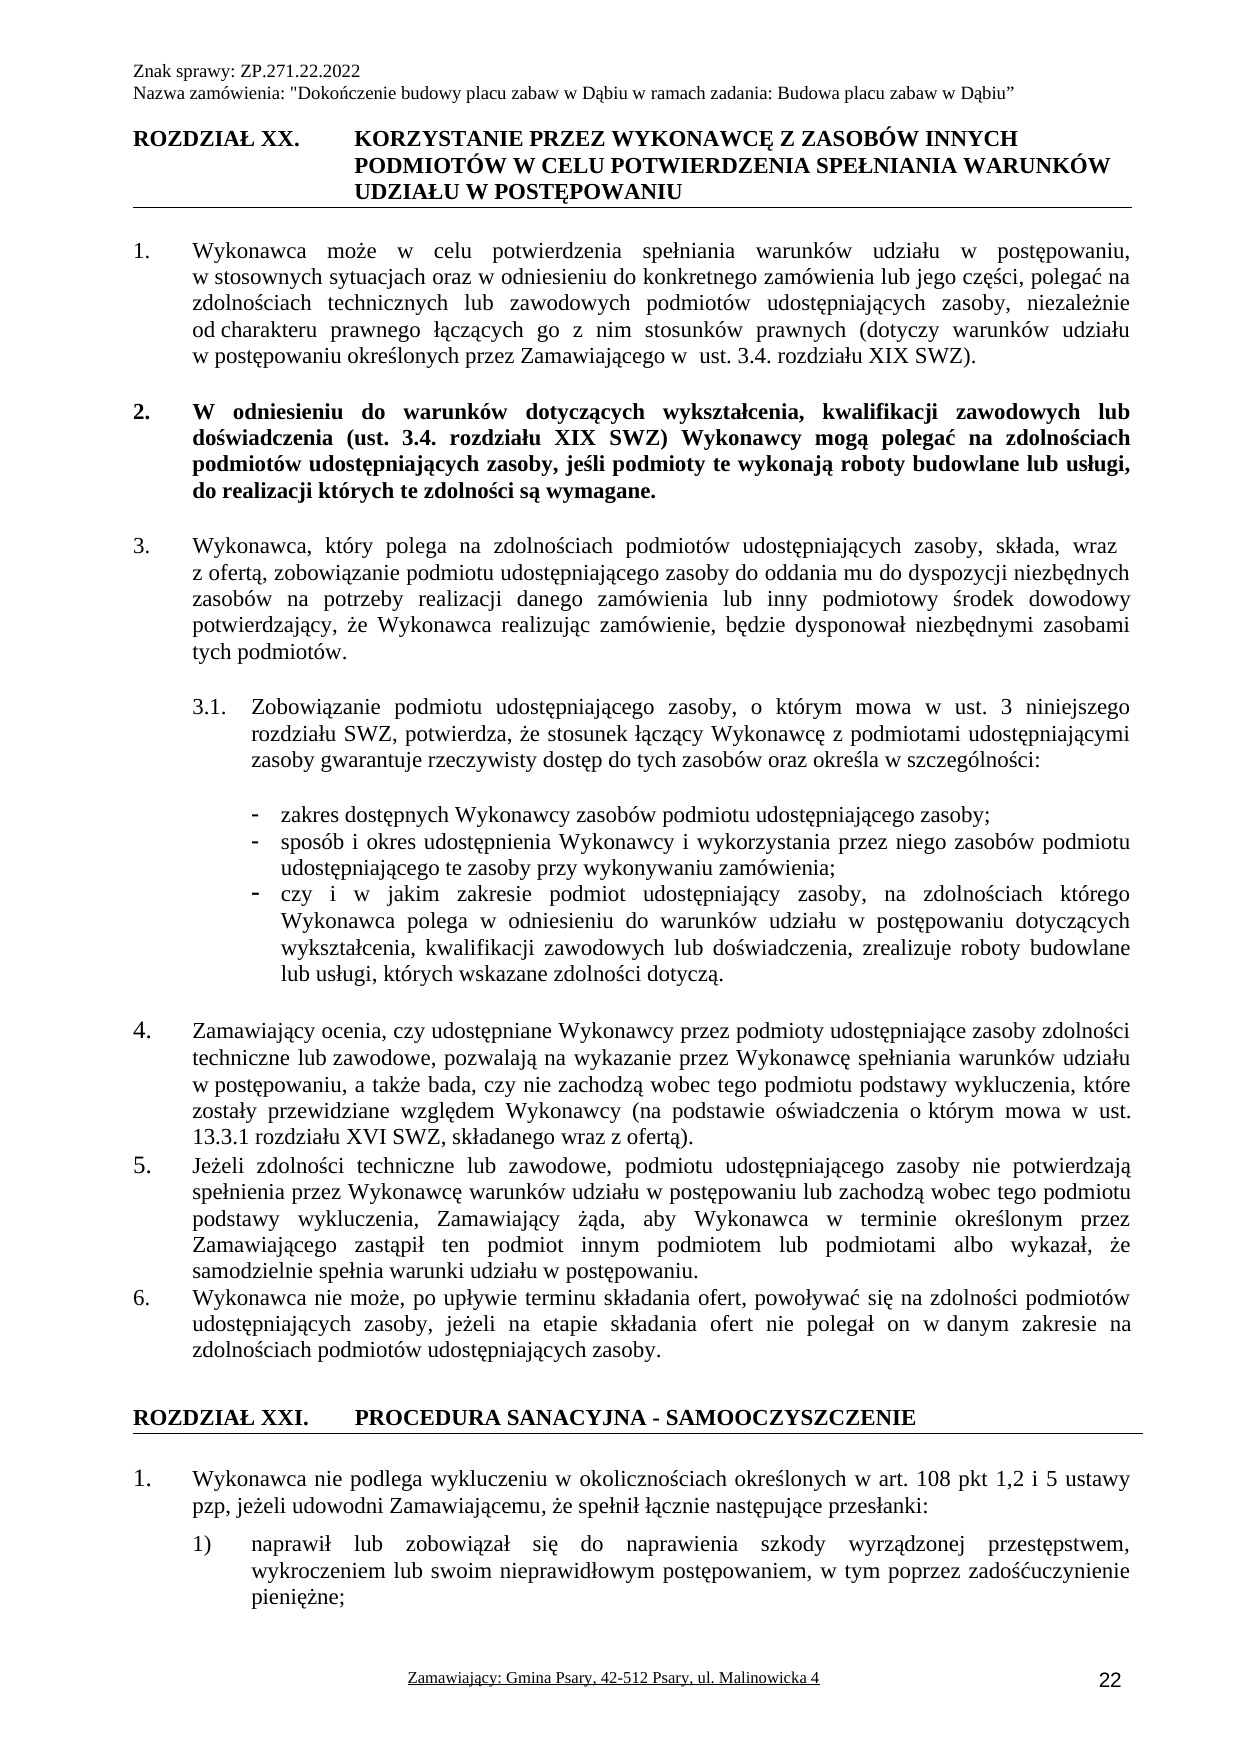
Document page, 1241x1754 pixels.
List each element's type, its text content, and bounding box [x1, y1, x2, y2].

text ROZDZIAŁ XX. KORZYSTANIE PRZEZ WYKONAWCĘ Z ZASOBÓW INNYCH PODMIOTÓW W CELU POTWIERDZENIA SPEŁNIANIA WARUNKÓW UDZIAŁU W POSTĘPOWANIU [133, 125, 1132, 207]
list Wykonawca, który polega na zdolnościach podmiotów udostępniających zasoby, składa, wraz z ofertą, zobowiązanie podmiotu udostępniającego zasoby do oddania mu do dyspozycji niezbędnych zasobów na potrzeby realizacji danego zamówienia lub inny podmiotowy środek dowodowy potwierdzający, że Wykonawca realizując zamówienie, będzie dysponował niezbędnymi zasobami tych podmiotów. [133, 532, 1132, 664]
list Zobowiązanie podmiotu udostępniającego zasoby, o którym mowa w ust. 3 niniejszego rozdziału SWZ, potwierdza, że stosunek łączący Wykonawcę z podmiotami udostępniającymi zasoby gwarantuje rzeczywisty dostęp do tych zasobów oraz określa w szczególności: [192, 693, 1132, 772]
list naprawił lub zobowiązał się do naprawienia szkody wyrządzonej przestępstwem, wykroczeniem lub swoim nieprawidłowym postępowaniem, w tym poprzez zadośćuczynienie pieniężne; [192, 1531, 1132, 1609]
list W odniesieniu do warunków dotyczących wykształcenia, kwalifikacji zawodowych lub doświadczenia (ust. 3.4. rozdziału XIX SWZ) Wykonawcy mogą polegać na zdolnościach podmiotów udostępniających zasoby, jeśli podmioty te wykonają roboty budowlane lub usługi, do realizacji których te zdolności są wymagane. [133, 398, 1132, 503]
list czy i w jakim zakresie podmiot udostępniający zasoby, na zdolnościach którego Wykonawca polega w odniesieniu do warunków udziału w postępowaniu dotyczących wykształcenia, kwalifikacji zawodowych lub doświadczenia, zrealizuje roboty budowlane lub usługi, których wskazane zdolności dotyczą. [251, 881, 1132, 986]
list Zamawiający ocenia, czy udostępniane Wykonawcy przez podmioty udostępniające zasoby zdolności techniczne lub zawodowe, pozwalają na wykazanie przez Wykonawcę spełniania warunków udziału w postępowaniu, a także bada, czy nie zachodzą wobec tego podmiotu podstawy wykluczenia, które zostały przewidziane względem Wykonawcy (na podstawie oświadczenia o którym mowa w ust. 13.3.1 rozdziału XVI SWZ, składanego wraz z ofertą). [133, 1016, 1132, 1150]
list sposób i okres udostępnienia Wykonawcy i wykorzystania przez niego zasobów podmiotu udostępniającego te zasoby przy wykonywaniu zamówienia; [251, 828, 1132, 881]
list Wykonawca nie może, po upływie terminu składania ofert, powoływać się na zdolności podmiotów udostępniających zasoby, jeżeli na etapie składania ofert nie polegał on w danym zakresie na zdolnościach podmiotów udostępniających zasoby. [133, 1284, 1132, 1363]
list zakres dostępnych Wykonawcy zasobów podmiotu udostępniającego zasoby; [251, 801, 1132, 828]
text ROZDZIAŁ XXI. PROCEDURA SANACYJNA - SAMOOCZYSZCZENIE [133, 1404, 1143, 1433]
list Wykonawca nie podlega wykluczeniu w okolicznościach określonych w art. 108 pkt 1,2 i 5 ustawy pzp, jeżeli udowodni Zamawiającemu, że spełnił łącznie następujące przesłanki: [133, 1463, 1132, 1518]
list Wykonawca może w celu potwierdzenia spełniania warunków udziału w postępowaniu, w stosownych sytuacjach oraz w odniesieniu do konkretnego zamówienia lub jego części, polegać na zdolnościach technicznych lub zawodowych podmiotów udostępniających zasoby, niezależnie od charakteru prawnego łączących go z nim stosunków prawnych (dotyczy warunków udziału w postępowaniu określonych przez Zamawiającego w ust. 3.4. rozdziału XIX SWZ). [133, 237, 1132, 368]
list Jeżeli zdolności techniczne lub zawodowe, podmiotu udostępniającego zasoby nie potwierdzają spełnienia przez Wykonawcę warunków udziału w postępowaniu lub zachodzą wobec tego podmiotu podstawy wykluczenia, Zamawiający żąda, aby Wykonawca w terminie określonym przez Zamawiającego zastąpił ten podmiot innym podmiotem lub podmiotami albo wykazał, że samodzielnie spełnia warunki udziału w postępowaniu. [133, 1150, 1132, 1284]
